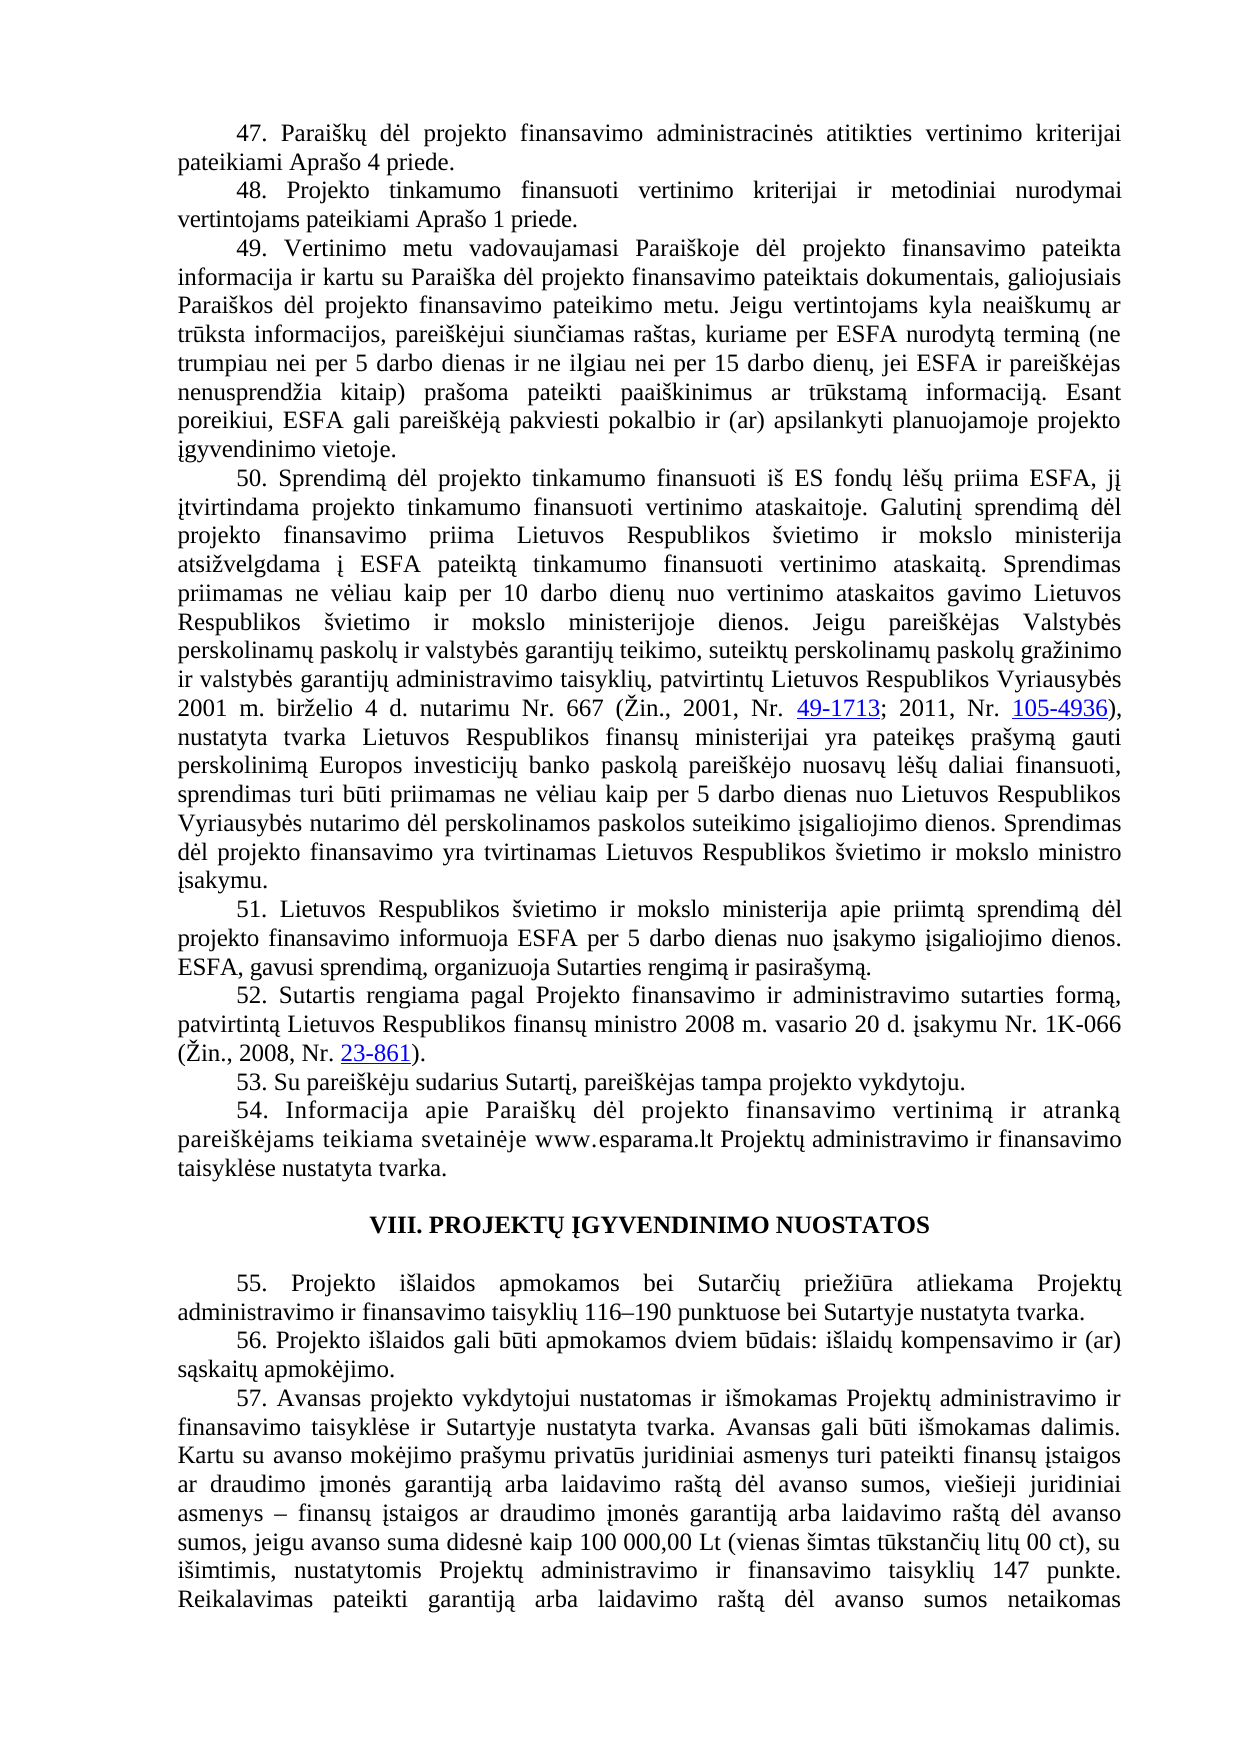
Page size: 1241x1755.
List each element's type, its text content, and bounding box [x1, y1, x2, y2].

text 52. Sutartis rengiama pagal Projekto finansavimo ir administravimo sutarties formą, patvirtintą Lietuvos Respublikos finansų ministro 2008 m. vasario 20 d. įsakymu Nr. 1K-066 (Žin., 2008, Nr. 23-861). [177, 981, 1122, 1067]
text 47. Paraiškų dėl projekto finansavimo administracinės atitikties vertinimo kriterijai pateikiami Aprašo 4 priede. [177, 118, 1122, 176]
text 55. Projekto išlaidos apmokamos bei Sutarčių priežiūra atliekama Projektų administravimo ir finansavimo taisyklių 116–190 punktuose bei Sutartyje nustatyta tvarka. [177, 1268, 1122, 1326]
text 54. Informacija apie Paraiškų dėl projekto finansavimo vertinimą ir atranką pareiškėjams teikiama svetainėje www.esparama.lt Projektų administravimo ir finansavimo taisyklėse nustatyta tvarka. [177, 1096, 1122, 1182]
text 56. Projekto išlaidos gali būti apmokamos dviem būdais: išlaidų kompensavimo ir (ar) sąskaitų apmokėjimo. [177, 1326, 1122, 1383]
text 53. Su pareiškėju sudarius Sutartį, pareiškėjas tampa projekto vykdytoju. [177, 1067, 1122, 1096]
text 49. Vertinimo metu vadovaujamasi Paraiškoje dėl projekto finansavimo pateikta informacija ir kartu su Paraiška dėl projekto finansavimo pateiktais dokumentais, galiojusiais Paraiškos dėl projekto finansavimo pateikimo metu. Jeigu vertintojams kyla neaiškumų ar trūksta informacijos, pareiškėjui siunčiamas raštas, kuriame per ESFA nurodytą terminą (ne trumpiau nei per 5 darbo dienas ir ne ilgiau nei per 15 darbo dienų, jei ESFA ir pareiškėjas nenusprendžia kitaip) prašoma pateikti paaiškinimus ar trūkstamą informaciją. Esant poreikiui, ESFA gali pareiškėją pakviesti pokalbio ir (ar) apsilankyti planuojamoje projekto įgyvendinimo vietoje. [177, 233, 1122, 463]
text VIII. PROJEKTŲ ĮGYVENDINIMO NUOSTATOS [177, 1211, 1122, 1239]
text 57. Avansas projekto vykdytojui nustatomas ir išmokamas Projektų administravimo ir finansavimo taisyklėse ir Sutartyje nustatyta tvarka. Avansas gali būti išmokamas dalimis. Kartu su avanso mokėjimo prašymu privatūs juridiniai asmenys turi pateikti finansų įstaigos ar draudimo įmonės garantiją arba laidavimo raštą dėl avanso sumos, viešieji juridiniai asmenys – finansų įstaigos ar draudimo įmonės garantiją arba laidavimo raštą dėl avanso sumos, jeigu avanso suma didesnė kaip 100 000,00 Lt (vienas šimtas tūkstančių litų 00 ct), su išimtimis, nustatytomis Projektų administravimo ir finansavimo taisyklių 147 punkte. Reikalavimas pateikti garantiją arba laidavimo raštą dėl avanso sumos netaikomas [177, 1383, 1122, 1613]
text 50. Sprendimą dėl projekto tinkamumo finansuoti iš ES fondų lėšų priima ESFA, jį įtvirtindama projekto tinkamumo finansuoti vertinimo ataskaitoje. Galutinį sprendimą dėl projekto finansavimo priima Lietuvos Respublikos švietimo ir mokslo ministerija atsižvelgdama į ESFA pateiktą tinkamumo finansuoti vertinimo ataskaitą. Sprendimas priimamas ne vėliau kaip per 10 darbo dienų nuo vertinimo ataskaitos gavimo Lietuvos Respublikos švietimo ir mokslo ministerijoje dienos. Jeigu pareiškėjas Valstybės perskolinamų paskolų ir valstybės garantijų teikimo, suteiktų perskolinamų paskolų gražinimo ir valstybės garantijų administravimo taisyklių, patvirtintų Lietuvos Respublikos Vyriausybės 2001 m. birželio 4 d. nutarimu Nr. 667 (Žin., 2001, Nr. 49-1713; 2011, Nr. 105-4936), nustatyta tvarka Lietuvos Respublikos finansų ministerijai yra pateikęs prašymą gauti perskolinimą Europos investicijų banko paskolą pareiškėjo nuosavų lėšų daliai finansuoti, sprendimas turi būti priimamas ne vėliau kaip per 5 darbo dienas nuo Lietuvos Respublikos Vyriausybės nutarimo dėl perskolinamos paskolos suteikimo įsigaliojimo dienos. Sprendimas dėl projekto finansavimo yra tvirtinamas Lietuvos Respublikos švietimo ir mokslo ministro įsakymu. [177, 463, 1122, 894]
text 48. Projekto tinkamumo finansuoti vertinimo kriterijai ir metodiniai nurodymai vertintojams pateikiami Aprašo 1 priede. [177, 176, 1122, 233]
text 51. Lietuvos Respublikos švietimo ir mokslo ministerija apie priimtą sprendimą dėl projekto finansavimo informuoja ESFA per 5 darbo dienas nuo įsakymo įsigaliojimo dienos. ESFA, gavusi sprendimą, organizuoja Sutarties rengimą ir pasirašymą. [177, 894, 1122, 981]
